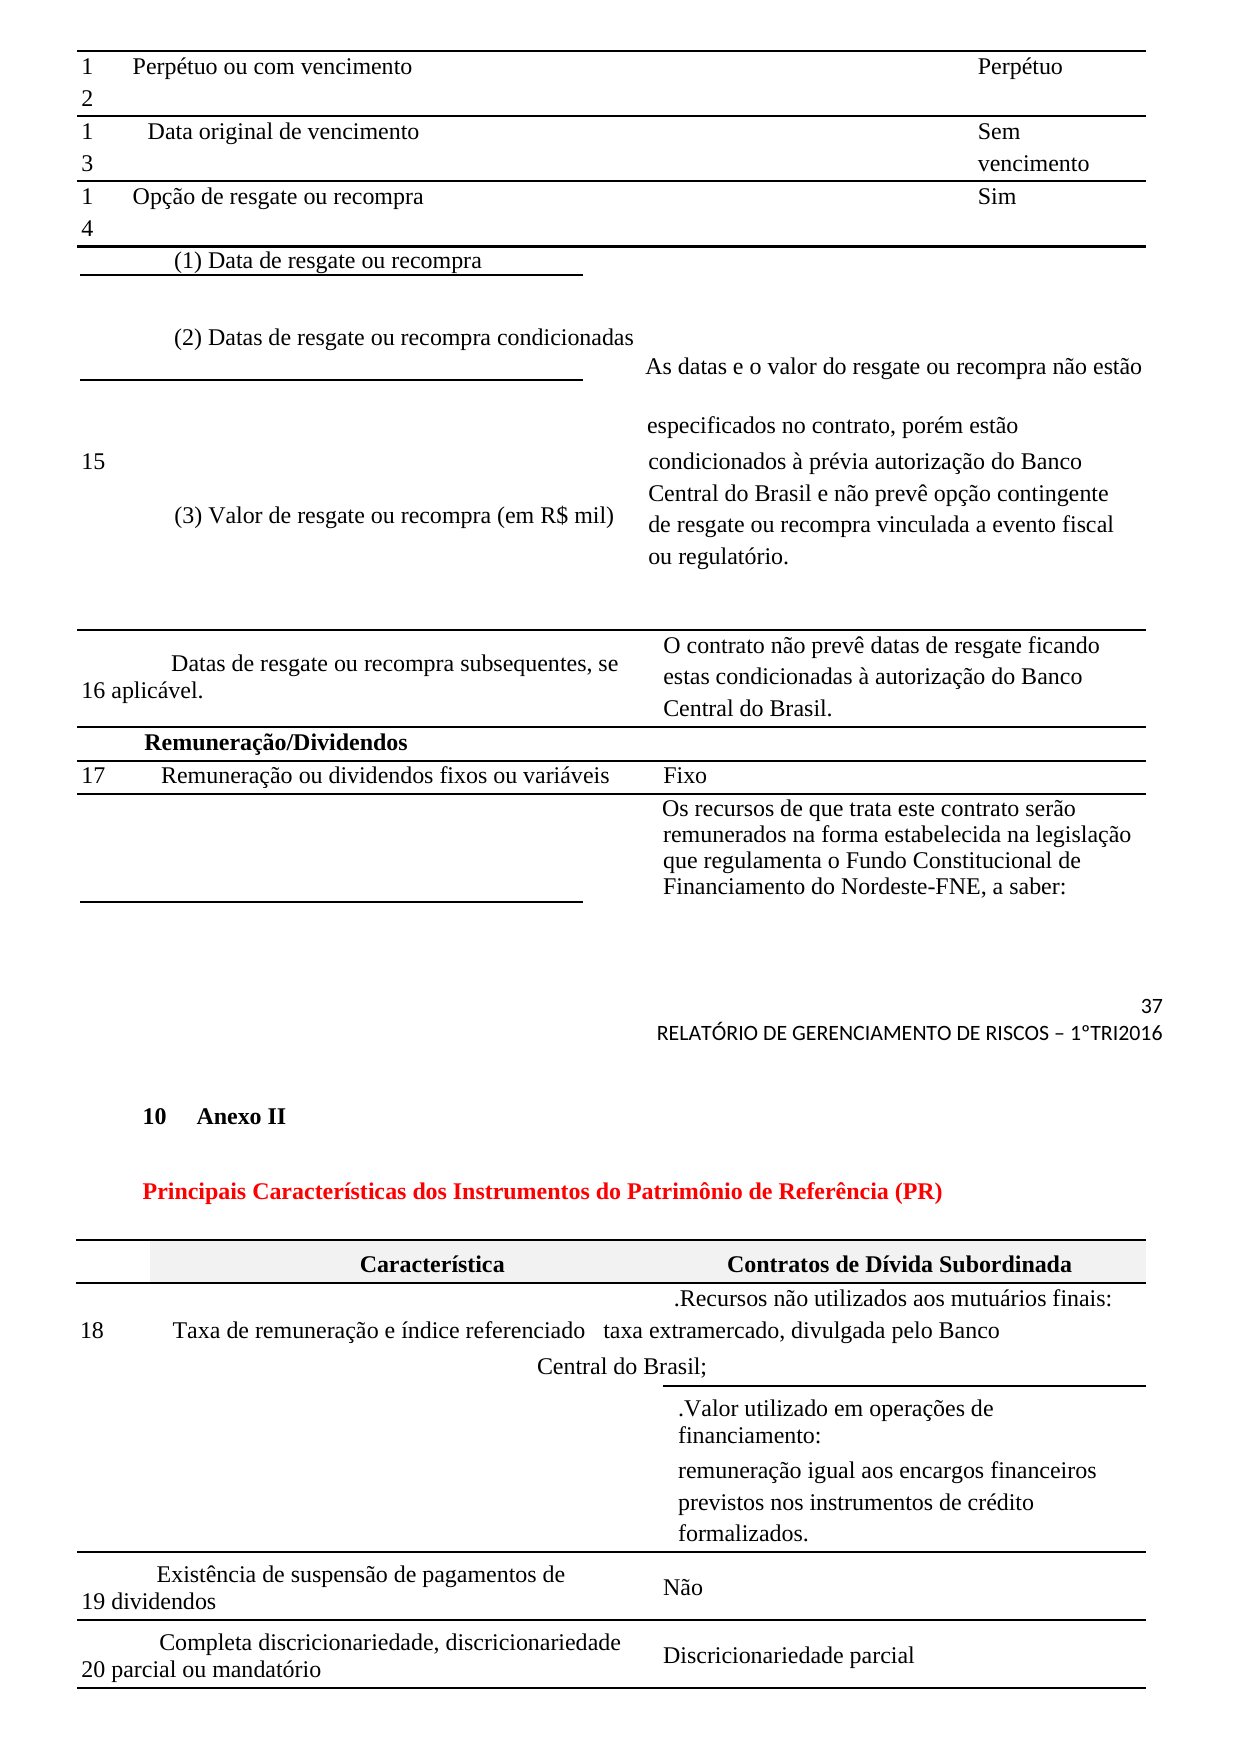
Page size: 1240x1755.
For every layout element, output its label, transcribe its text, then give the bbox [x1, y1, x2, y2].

table_header [76, 1241, 149, 1282]
table_cell [648, 728, 1146, 759]
table_cell Datas de resgate ou recompra subsequentes, se 16 aplicável. [77, 631, 648, 726]
table_cell 13 [77, 117, 113, 180]
text 10 Anexo II [142, 1102, 1165, 1130]
table_cell Sim [978, 182, 1146, 245]
table_header 15 (3) Valor de resgate ou recompra (em R$ mil) [77, 447, 648, 629]
text As datas e o valor do resgate ou recompra não estão [80, 352, 1149, 379]
text 37 [80, 992, 1163, 1018]
table_header Contratos de Dívida Subordinada [666, 1241, 1146, 1282]
table_cell Não [663, 1553, 1146, 1619]
table_cell O contrato não prevê datas de resgate ficando estas condicionadas à autorização do Banco Central do Brasil. [648, 631, 1146, 726]
text .Recursos não utilizados aos mutuários finais: [80, 1284, 1119, 1311]
table_cell 17 Remuneração ou dividendos fixos ou variáveis [77, 762, 648, 793]
table_header condicionados à prévia autorização do Banco Central do Brasil e não prevê opção contingente de resgate ou recompra vinculada a evento fiscal ou regulatório. [648, 447, 1146, 629]
table_header Característica [150, 1241, 666, 1282]
list Datas de resgate ou recompra condicionadas [174, 324, 1165, 351]
table_cell Perpétuo ou com vencimento [114, 52, 978, 115]
text Os recursos de que trata este contrato serão remunerados na forma estabelecida na legislação que regulamenta o Fundo Constitucional de Financiamento do Nordeste-FNE, a saber: [662, 795, 1165, 900]
table_cell Perpétuo [978, 52, 1146, 115]
table_cell Fixo [648, 762, 1146, 793]
list Data de resgate ou recompra [174, 247, 1165, 274]
table_cell Opção de resgate ou recompra [114, 182, 978, 245]
table_cell Existência de suspensão de pagamentos de 19 dividendos [77, 1553, 663, 1619]
table_cell 14 [77, 182, 113, 245]
table_cell Sem vencimento [978, 117, 1146, 180]
text especificados no contrato, porém estão [647, 413, 1165, 439]
text Central do Brasil; [80, 1352, 1164, 1379]
text Principais Características dos Instrumentos do Patrimônio de Referência (PR) [142, 1177, 1165, 1205]
table_cell 12 [77, 52, 113, 115]
table_header [77, 1385, 663, 1551]
table_header .Valor utilizado em operações de financiamento: remuneração igual aos encargos financeiros previstos nos instrumentos de crédito formalizados. [663, 1387, 1146, 1551]
text RELATÓRIO DE GERENCIAMENTO DE RISCOS – 1ºTRI2016 [80, 1019, 1163, 1046]
text 18 Taxa de remuneração e índice referenciado taxa extramercado, divulgada pelo Banco [80, 1318, 1165, 1344]
table_cell Completa discricionariedade, discricionariedade 20 parcial ou mandatório [77, 1621, 663, 1687]
table_cell Discricionariedade parcial [663, 1621, 1146, 1687]
table_cell Remuneração/Dividendos [77, 728, 648, 759]
table_cell Data original de vencimento [114, 117, 978, 180]
